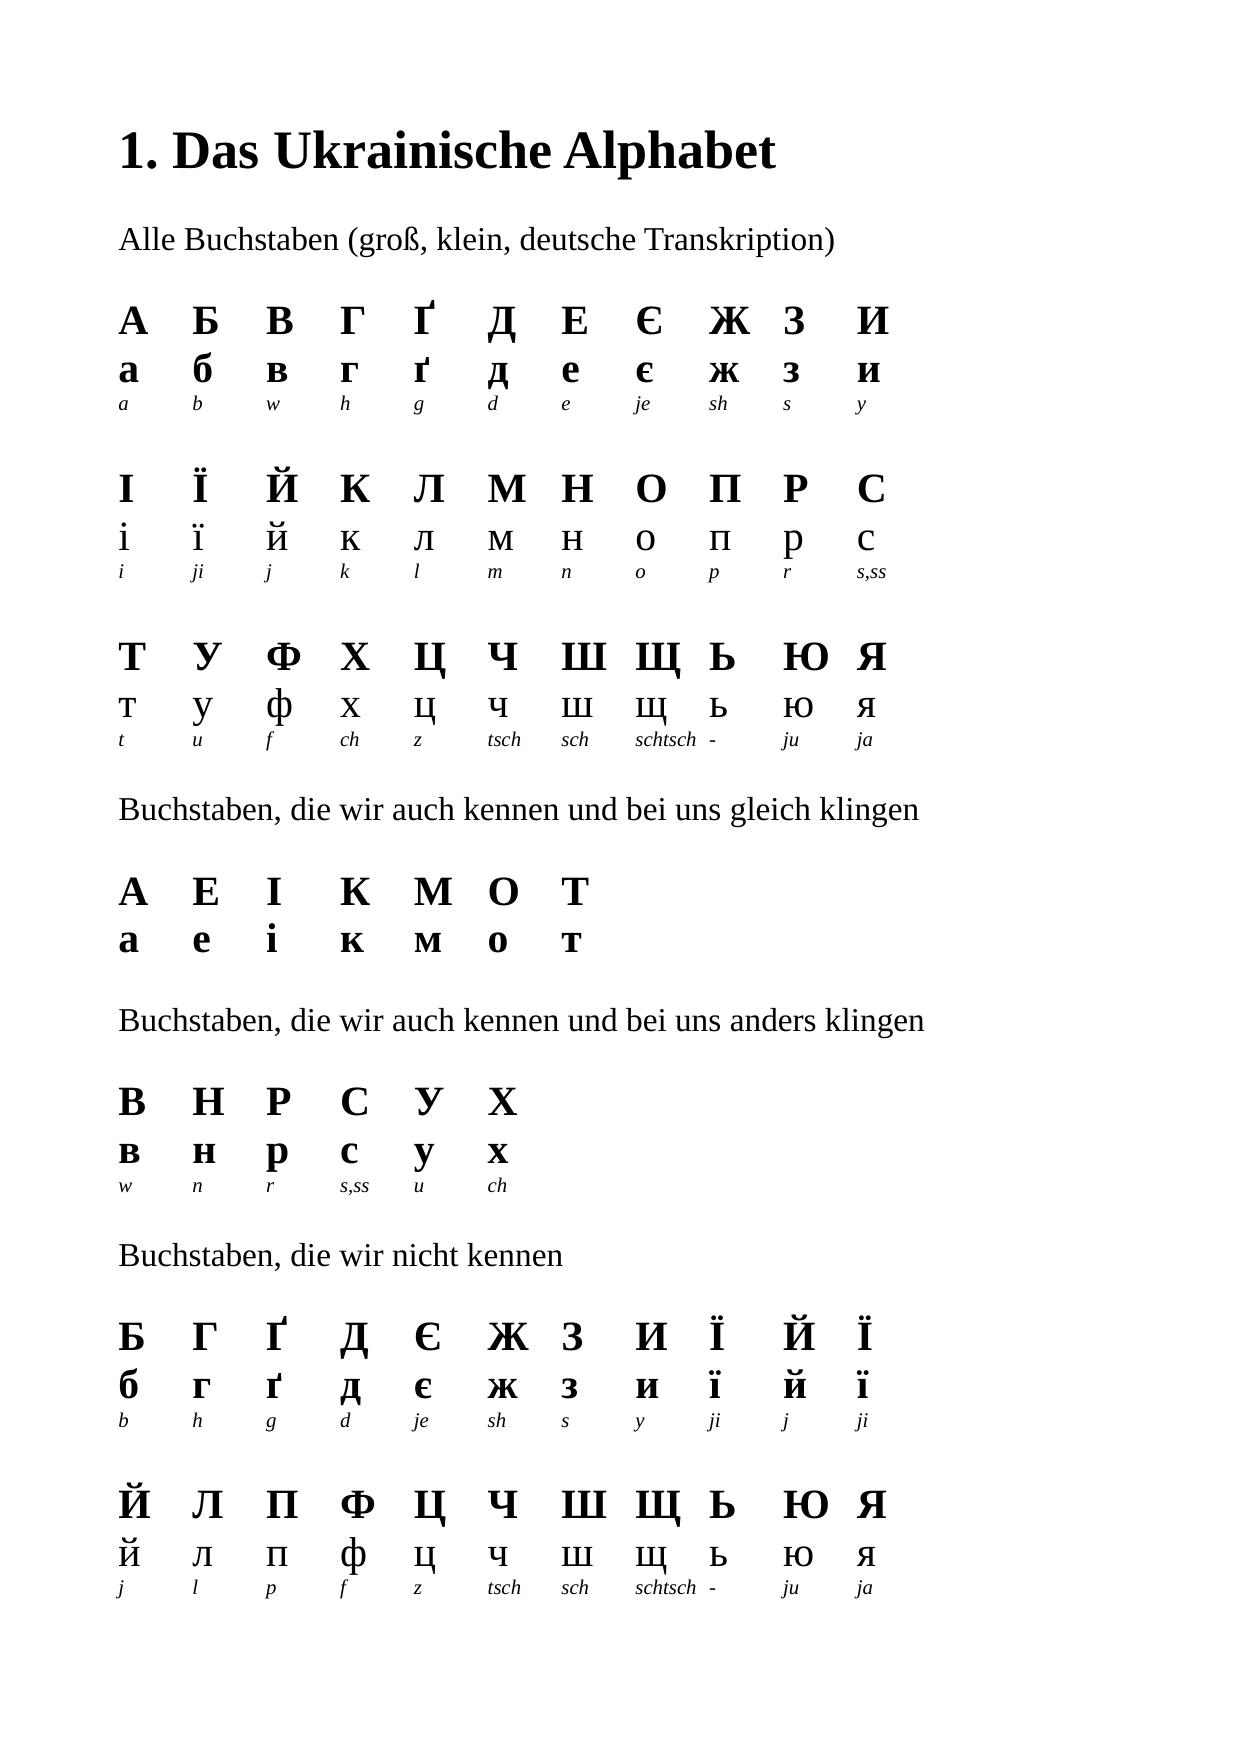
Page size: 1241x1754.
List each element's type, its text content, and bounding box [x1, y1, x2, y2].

text Alle Buchstaben (groß, klein, deutsche Transkription) [118, 219, 1122, 257]
text a b w h g d e je sh s y [118, 391, 1122, 415]
text В Н Р С У Х [118, 1077, 1122, 1125]
text Buchstaben, die wir auch kennen und bei uns gleich klingen [118, 789, 1122, 828]
text b h g d je sh s y ji j ji [118, 1407, 1122, 1432]
text і ї й к л м н о п р с [118, 511, 1122, 559]
text І Ї Й К Л М Н О П Р С [118, 463, 1122, 511]
text А Б В Г Ґ Д Е Є Ж З И [118, 295, 1122, 343]
text Т У Ф Х Ц Ч Ш Щ Ь Ю Я [118, 631, 1122, 679]
text j l p f z tsch sch schtsch - ju ja [118, 1575, 1122, 1599]
text w n r s,ss u ch [118, 1173, 1122, 1197]
text т у ф х ц ч ш щ ь ю я [118, 679, 1122, 727]
text а е і к м о т [118, 914, 1122, 962]
text 1. Das Ukrainische Alphabet [118, 118, 1122, 180]
text i ji j k l m n o p r s,ss [118, 559, 1122, 583]
text Buchstaben, die wir auch kennen und bei uns anders klingen [118, 1000, 1122, 1038]
text Buchstaben, die wir nicht kennen [118, 1235, 1122, 1273]
text t u f ch z tsch sch schtsch - ju ja [118, 727, 1122, 751]
text в н р с у х [118, 1125, 1122, 1173]
text й л п ф ц ч ш щ ь ю я [118, 1527, 1122, 1575]
text а б в г ґ д е є ж з и [118, 343, 1122, 391]
text Й Л П Ф Ц Ч Ш Щ Ь Ю Я [118, 1479, 1122, 1527]
text б г ґ д є ж з и ї й ї [118, 1359, 1122, 1407]
text А Е І К М О Т [118, 866, 1122, 914]
text Б Г Ґ Д Є Ж З И Ї Й Ї [118, 1312, 1122, 1359]
